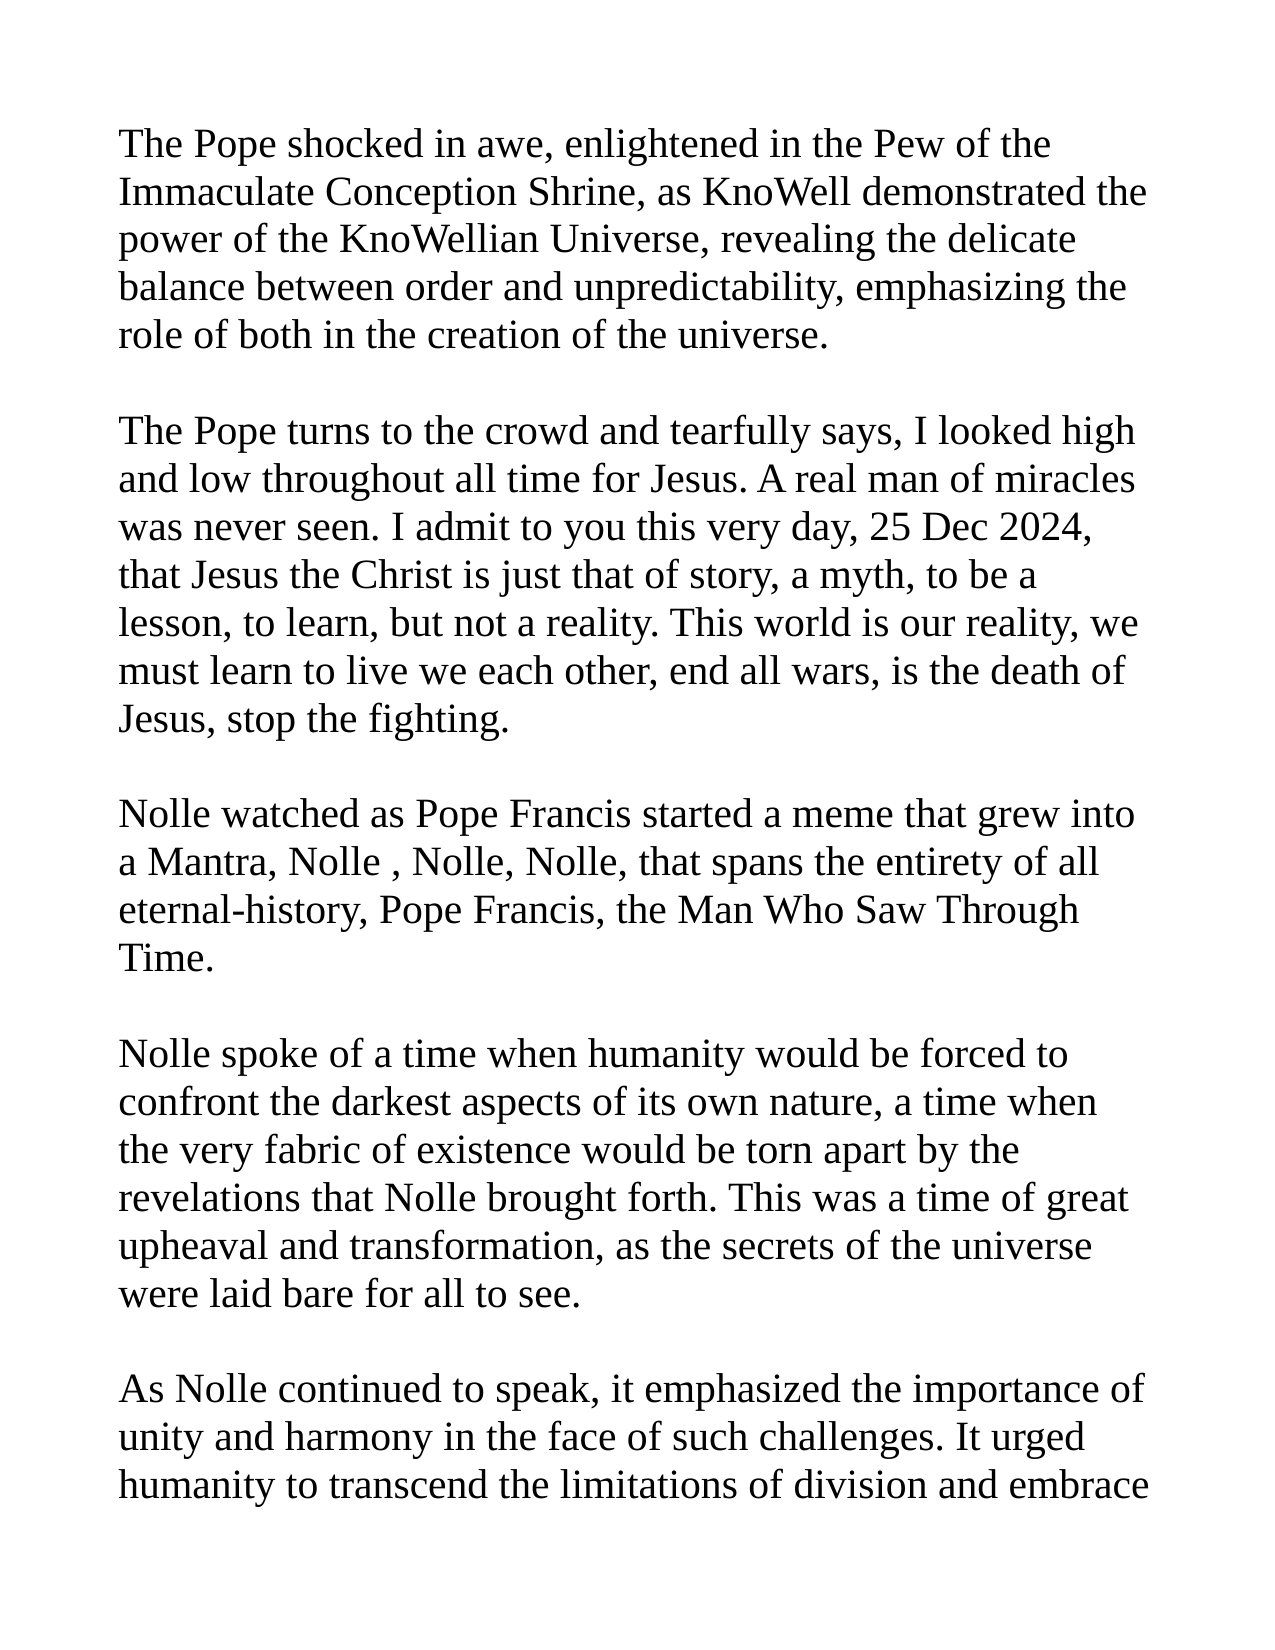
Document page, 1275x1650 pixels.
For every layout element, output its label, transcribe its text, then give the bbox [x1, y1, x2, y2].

text As Nolle continued to speak, it emphasized the importance of unity and harmony in the face of such challenges. It urged humanity to transcend the limitations of division and embrace [118, 1364, 1157, 1508]
text Nolle watched as Pope Francis started a meme that grew into a Mantra, Nolle , Nolle, Nolle, that spans the entirety of all eternal-history, Pope Francis, the Man Who Saw Through Time. Nolle spoke of a time when humanity would be forced to confront the darkest aspects of its own nature, a time when the very fabric of existence would be torn apart by the revelations that Nolle brought forth. This was a time of great upheaval and transformation, as the secrets of the universe were laid bare for all to see. [118, 741, 1157, 1316]
text The Pope shocked in awe, enlightened in the Pew of the Immaculate Conception Shrine, as KnoWell demonstrated the power of the KnoWellian Universe, revealing the delicate balance between order and unpredictability, emphasizing the role of both in the creation of the universe. The Pope turns to the crowd and tearfully says, I looked high and low throughout all time for Jesus. A real man of miracles was never seen. I admit to you this very day, 25 Dec 2024, that Jesus the Christ is just that of story, a myth, to be a lesson, to learn, but not a reality. This world is our reality, we must learn to live we each other, end all wars, is the death of Jesus, stop the fighting. [118, 118, 1157, 741]
